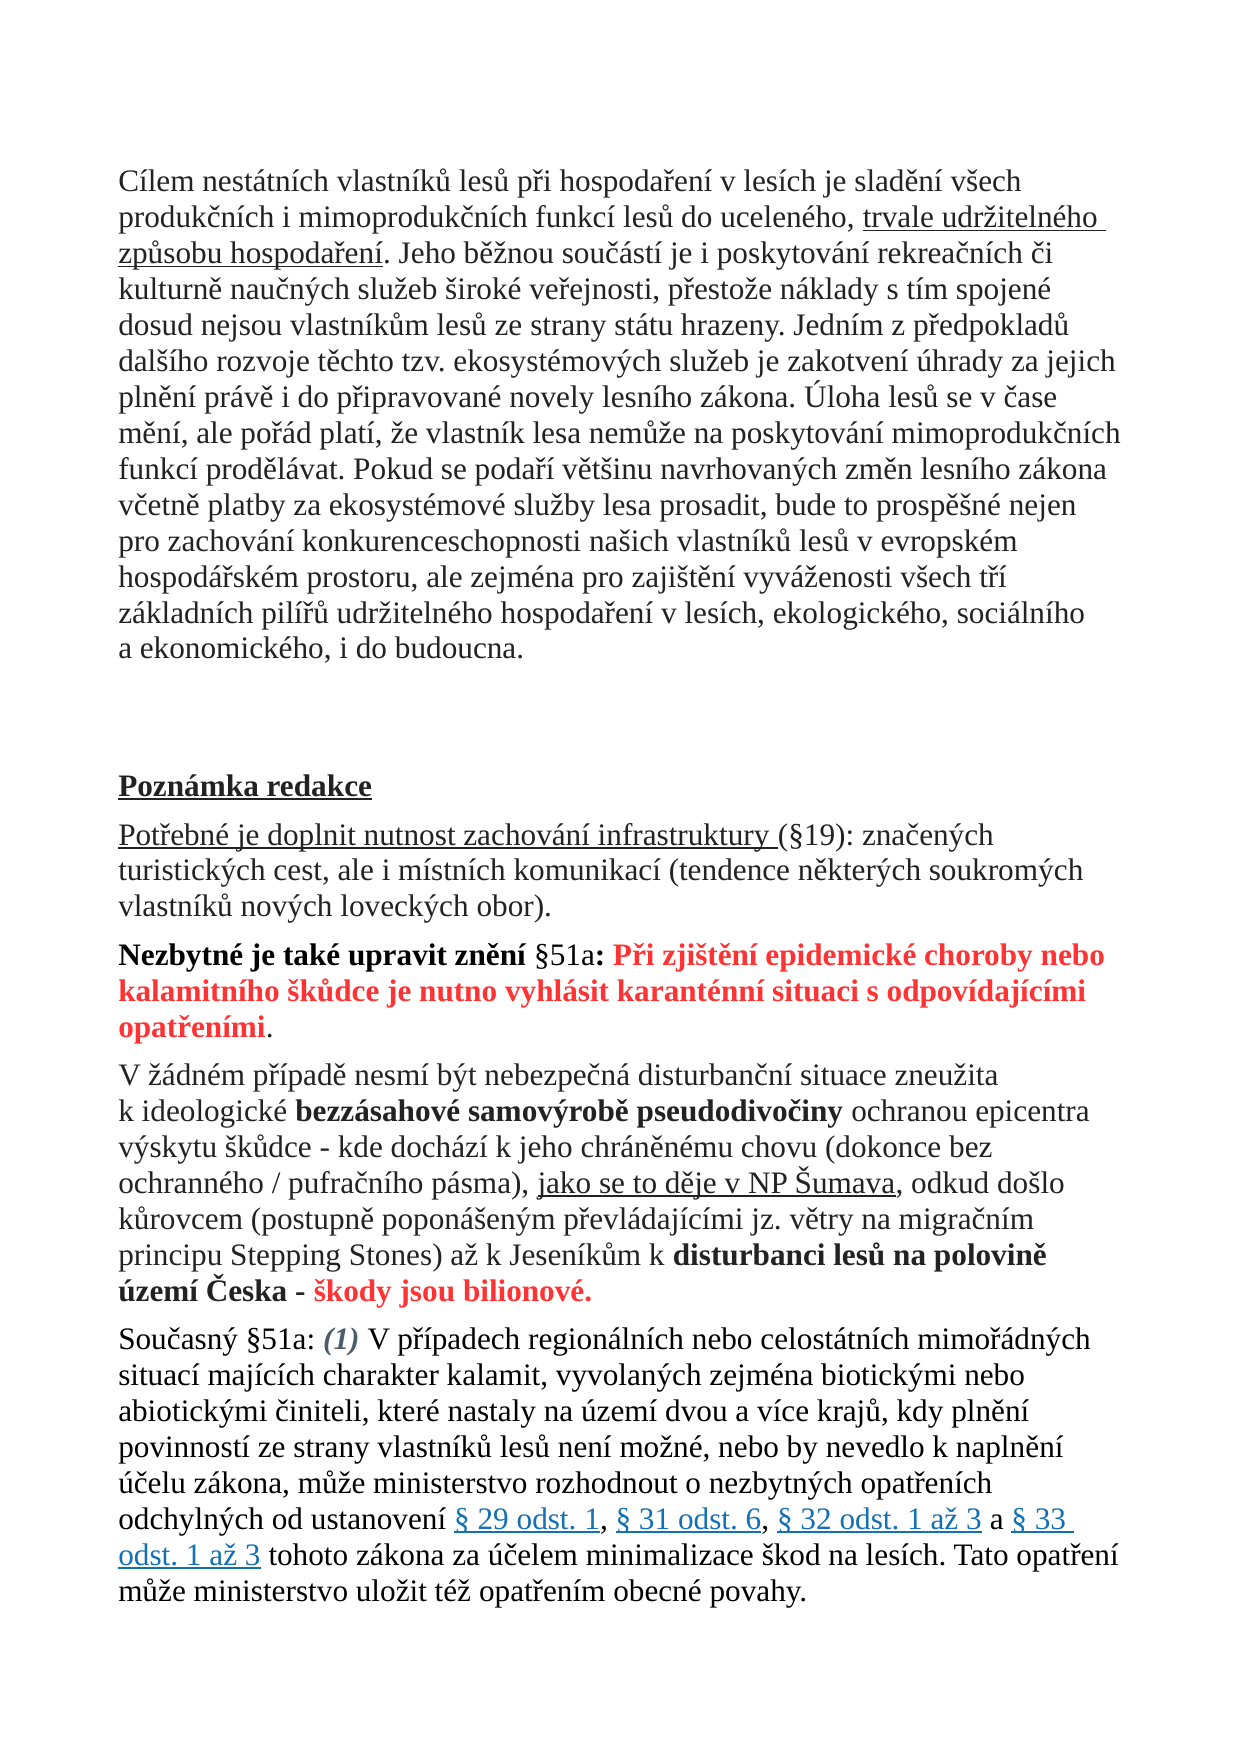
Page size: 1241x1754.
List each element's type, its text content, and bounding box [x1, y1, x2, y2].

text Cílem nestátních vlastníků lesů při hospodaření v lesích je sladění všech produkčních i mimoprodukčních funkcí lesů do uceleného, trvale udržitelného způsobu hospodaření. Jeho běžnou součástí je i poskytování rekreačních či kulturně naučných služeb široké veřejnosti, přestože náklady s tím spojené dosud nejsou vlastníkům lesů ze strany státu hrazeny. Jedním z předpokladů dalšího rozvoje těchto tzv. ekosystémových služeb je zakotvení úhrady za jejich plnění právě i do připravované novely lesního zákona. Úloha lesů se v čase mění, ale pořád platí, že vlastník lesa nemůže na poskytování mimoprodukčních funkcí prodělávat. Pokud se podaří většinu navrhovaných změn lesního zákona včetně platby za ekosystémové služby lesa prosadit, bude to prospěšné nejen pro zachování konkurenceschopnosti našich vlastníků lesů v evropském hospodářském prostoru, ale zejména pro zajištění vyváženosti všech tří základních pilířů udržitelného hospodaření v lesích, ekologického, sociálního a ekonomického, i do budoucna. [118, 163, 1122, 666]
text V žádném případě nesmí být nebezpečná disturbanční situace zneužita k ideologické bezzásahové samovýrobě pseudodivočiny ochranou epicentra výskytu škůdce - kde dochází k jeho chráněnému chovu (dokonce bez ochranného / pufračního pásma), jako se to děje v NP Šumava, odkud došlo kůrovcem (postupně poponášeným převládajícími jz. větry na migračním principu Stepping Stones) až k Jeseníkům k disturbanci lesů na polovině území Česka - škody jsou bilionové. [118, 1056, 1122, 1308]
text Poznámka redakce [118, 767, 1122, 803]
text Potřebné je doplnit nutnost zachování infrastruktury (§19): značených turistických cest, ale i místních komunikací (tendence některých soukromých vlastníků nových loveckých obor). [118, 816, 1122, 923]
text Nezbytné je také upravit znění §51a: Při zjištění epidemické choroby nebo kalamitního škůdce je nutno vyhlásit karanténní situaci s odpovídajícími opatřeními. [118, 936, 1122, 1044]
text Současný §51a: (1) V případech regionálních nebo celostátních mimořádných situací majících charakter kalamit, vyvolaných zejména biotickými nebo abiotickými činiteli, které nastaly na území dvou a více krajů, kdy plnění povinností ze strany vlastníků lesů není možné, nebo by nevedlo k naplnění účelu zákona, může ministerstvo rozhodnout o nezbytných opatřeních odchylných od ustanovení § 29 odst. 1, § 31 odst. 6, § 32 odst. 1 až 3 a § 33 odst. 1 až 3 tohoto zákona za účelem minimalizace škod na lesích. Tato opatření může ministerstvo uložit též opatřením obecné povahy. [118, 1320, 1122, 1608]
